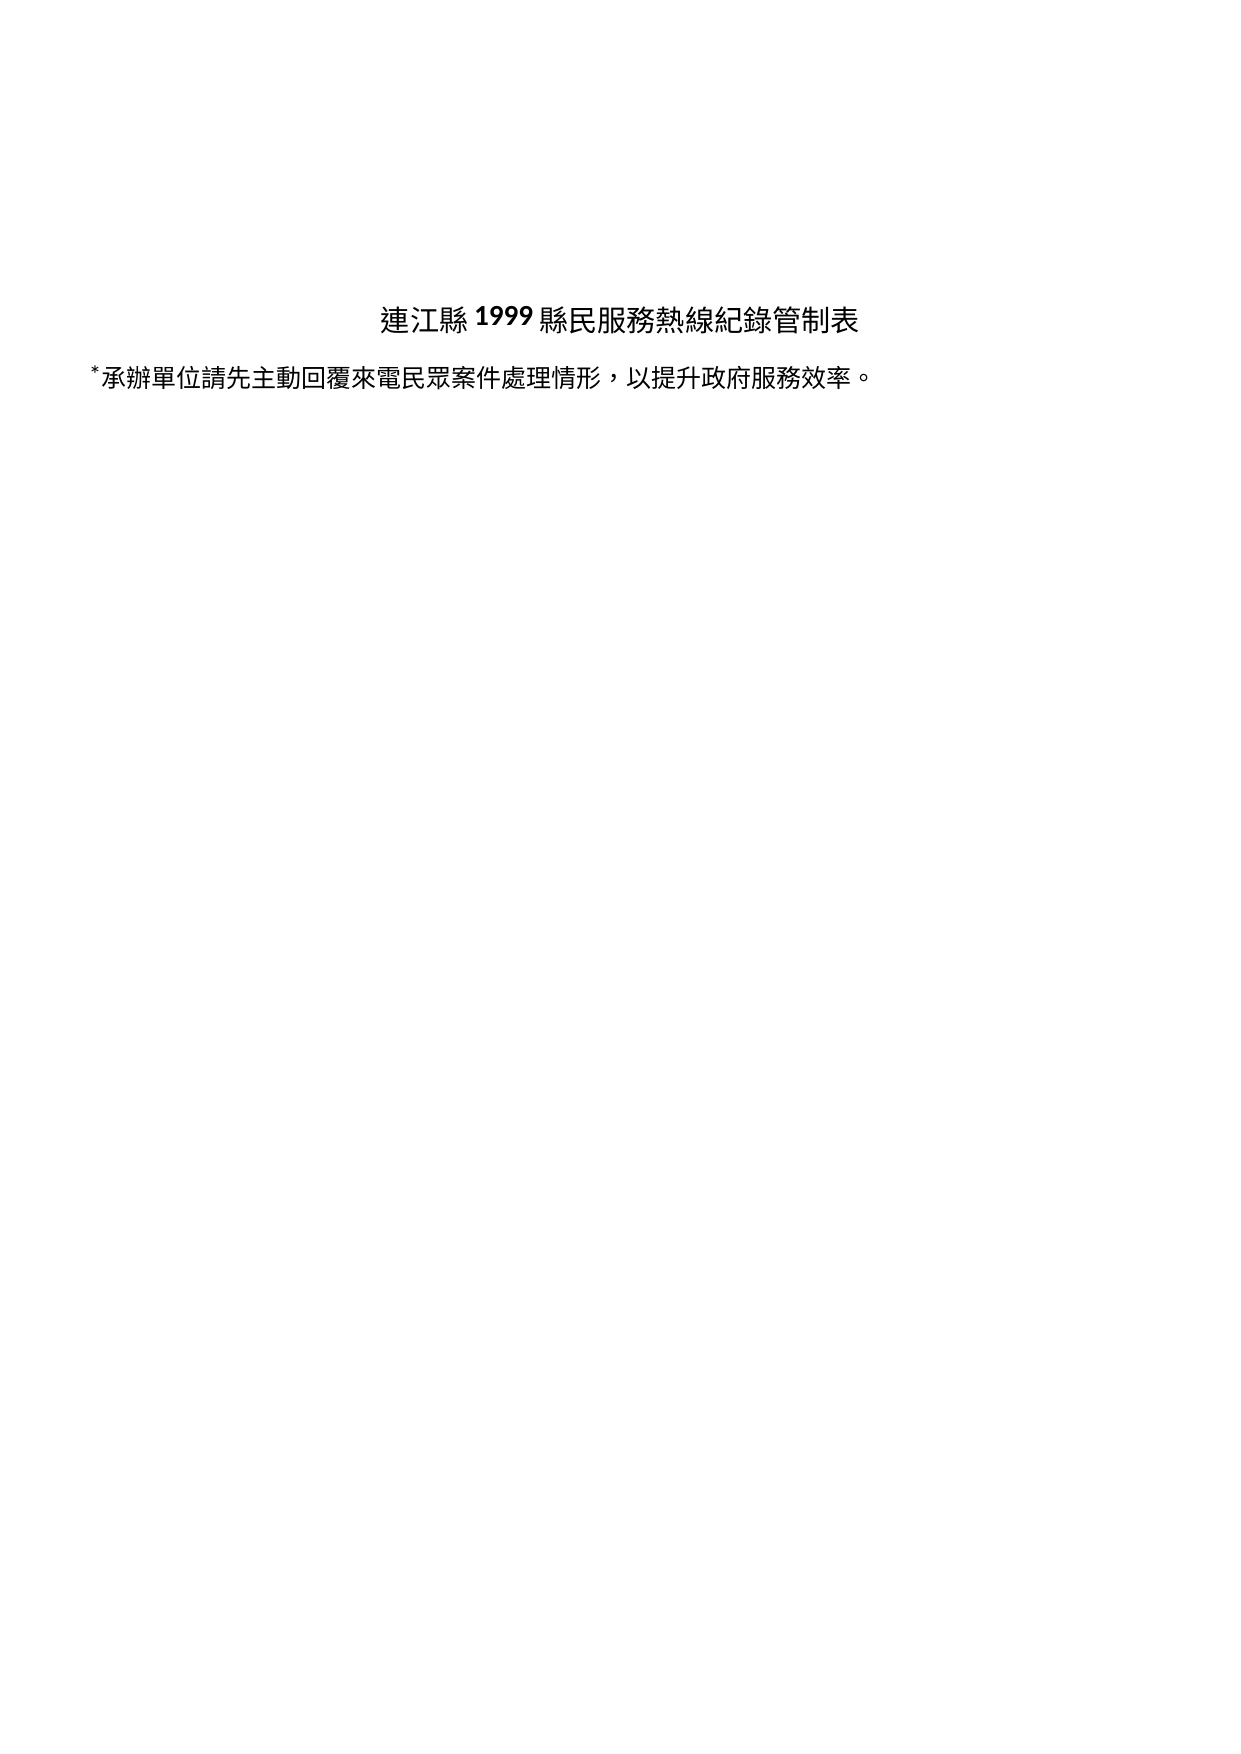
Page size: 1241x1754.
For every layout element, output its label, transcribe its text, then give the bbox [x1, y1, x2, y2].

text *承辦單位請先主動回覆來電民眾案件處理情形，以提升政府服務效率。 [89, 337, 1152, 396]
text 連江縣1999縣民服務熱線紀錄管制表 [89, 279, 1152, 337]
